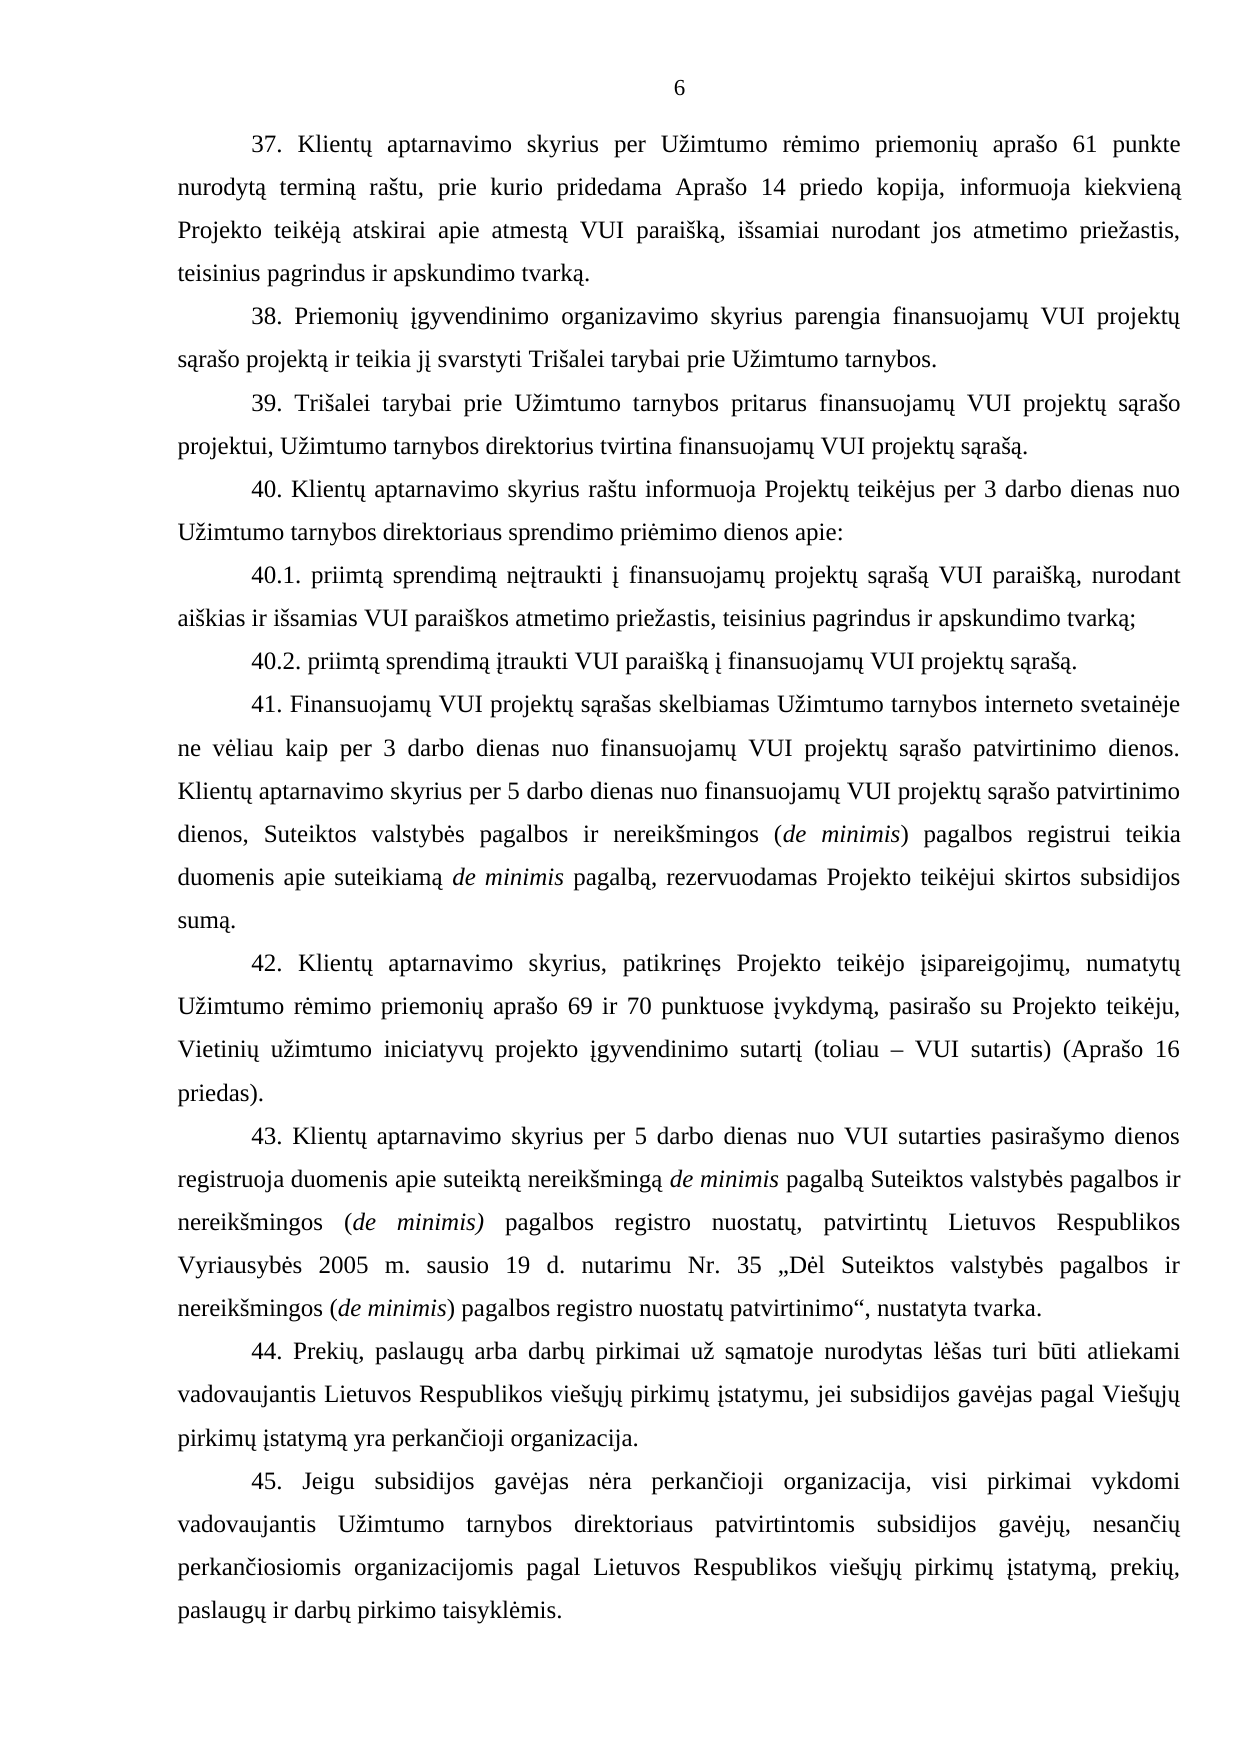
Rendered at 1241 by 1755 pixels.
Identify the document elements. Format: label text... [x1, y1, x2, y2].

text 43. Klientų aptarnavimo skyrius per 5 darbo dienas nuo VUI sutarties pasirašymo dienos registruoja duomenis apie suteiktą nereikšmingą de minimis pagalbą Suteiktos valstybės pagalbos ir nereikšmingos (de minimis) pagalbos registro nuostatų, patvirtintų Lietuvos Respublikos Vyriausybės 2005 m. sausio 19 d. nutarimu Nr. 35 „Dėl Suteiktos valstybės pagalbos ir nereikšmingos (de minimis) pagalbos registro nuostatų patvirtinimo“, nustatyta tvarka. [177, 1121, 1181, 1322]
text 38. Priemonių įgyvendinimo organizavimo skyrius parengia finansuojamų VUI projektų sąrašo projektą ir teikia jį svarstyti Trišalei tarybai prie Užimtumo tarnybos. [177, 301, 1181, 373]
text 44. Prekių, paslaugų arba darbų pirkimai už sąmatoje nurodytas lėšas turi būti atliekami vadovaujantis Lietuvos Respublikos viešųjų pirkimų įstatymu, jei subsidijos gavėjas pagal Viešųjų pirkimų įstatymą yra perkančioji organizacija. [177, 1336, 1181, 1451]
text 42. Klientų aptarnavimo skyrius, patikrinęs Projekto teikėjo įsipareigojimų, numatytų Užimtumo rėmimo priemonių aprašo 69 ir 70 punktuose įvykdymą, pasirašo su Projekto teikėju, Vietinių užimtumo iniciatyvų projekto įgyvendinimo sutartį (toliau – VUI sutartis) (Aprašo 16 priedas). [177, 948, 1181, 1106]
text 45. Jeigu subsidijos gavėjas nėra perkančioji organizacija, visi pirkimai vykdomi vadovaujantis Užimtumo tarnybos direktoriaus patvirtintomis subsidijos gavėjų, nesančių perkančiosiomis organizacijomis pagal Lietuvos Respublikos viešųjų pirkimų įstatymą, prekių, paslaugų ir darbų pirkimo taisyklėmis. [177, 1466, 1181, 1624]
text 37. Klientų aptarnavimo skyrius per Užimtumo rėmimo priemonių aprašo 61 punkte nurodytą terminą raštu, prie kurio pridedama Aprašo 14 priedo kopija, informuoja kiekvieną Projekto teikėją atskirai apie atmestą VUI paraišką, išsamiai nurodant jos atmetimo priežastis, teisinius pagrindus ir apskundimo tvarką. [177, 129, 1181, 287]
text 39. Trišalei tarybai prie Užimtumo tarnybos pritarus finansuojamų VUI projektų sąrašo projektui, Užimtumo tarnybos direktorius tvirtina finansuojamų VUI projektų sąrašą. [177, 388, 1181, 459]
text 40.1. priimtą sprendimą neįtraukti į finansuojamų projektų sąrašą VUI paraišką, nurodant aiškias ir išsamias VUI paraiškos atmetimo priežastis, teisinius pagrindus ir apskundimo tvarką; [177, 560, 1181, 632]
text 40.2. priimtą sprendimą įtraukti VUI paraišką į finansuojamų VUI projektų sąrašą. [177, 646, 1181, 675]
text 40. Klientų aptarnavimo skyrius raštu informuoja Projektų teikėjus per 3 darbo dienas nuo Užimtumo tarnybos direktoriaus sprendimo priėmimo dienos apie: [177, 474, 1181, 546]
text 41. Finansuojamų VUI projektų sąrašas skelbiamas Užimtumo tarnybos interneto svetainėje ne vėliau kaip per 3 darbo dienas nuo finansuojamų VUI projektų sąrašo patvirtinimo dienos. Klientų aptarnavimo skyrius per 5 darbo dienas nuo finansuojamų VUI projektų sąrašo patvirtinimo dienos, Suteiktos valstybės pagalbos ir nereikšmingos (de minimis) pagalbos registrui teikia duomenis apie suteikiamą de minimis pagalbą, rezervuodamas Projekto teikėjui skirtos subsidijos sumą. [177, 689, 1181, 934]
